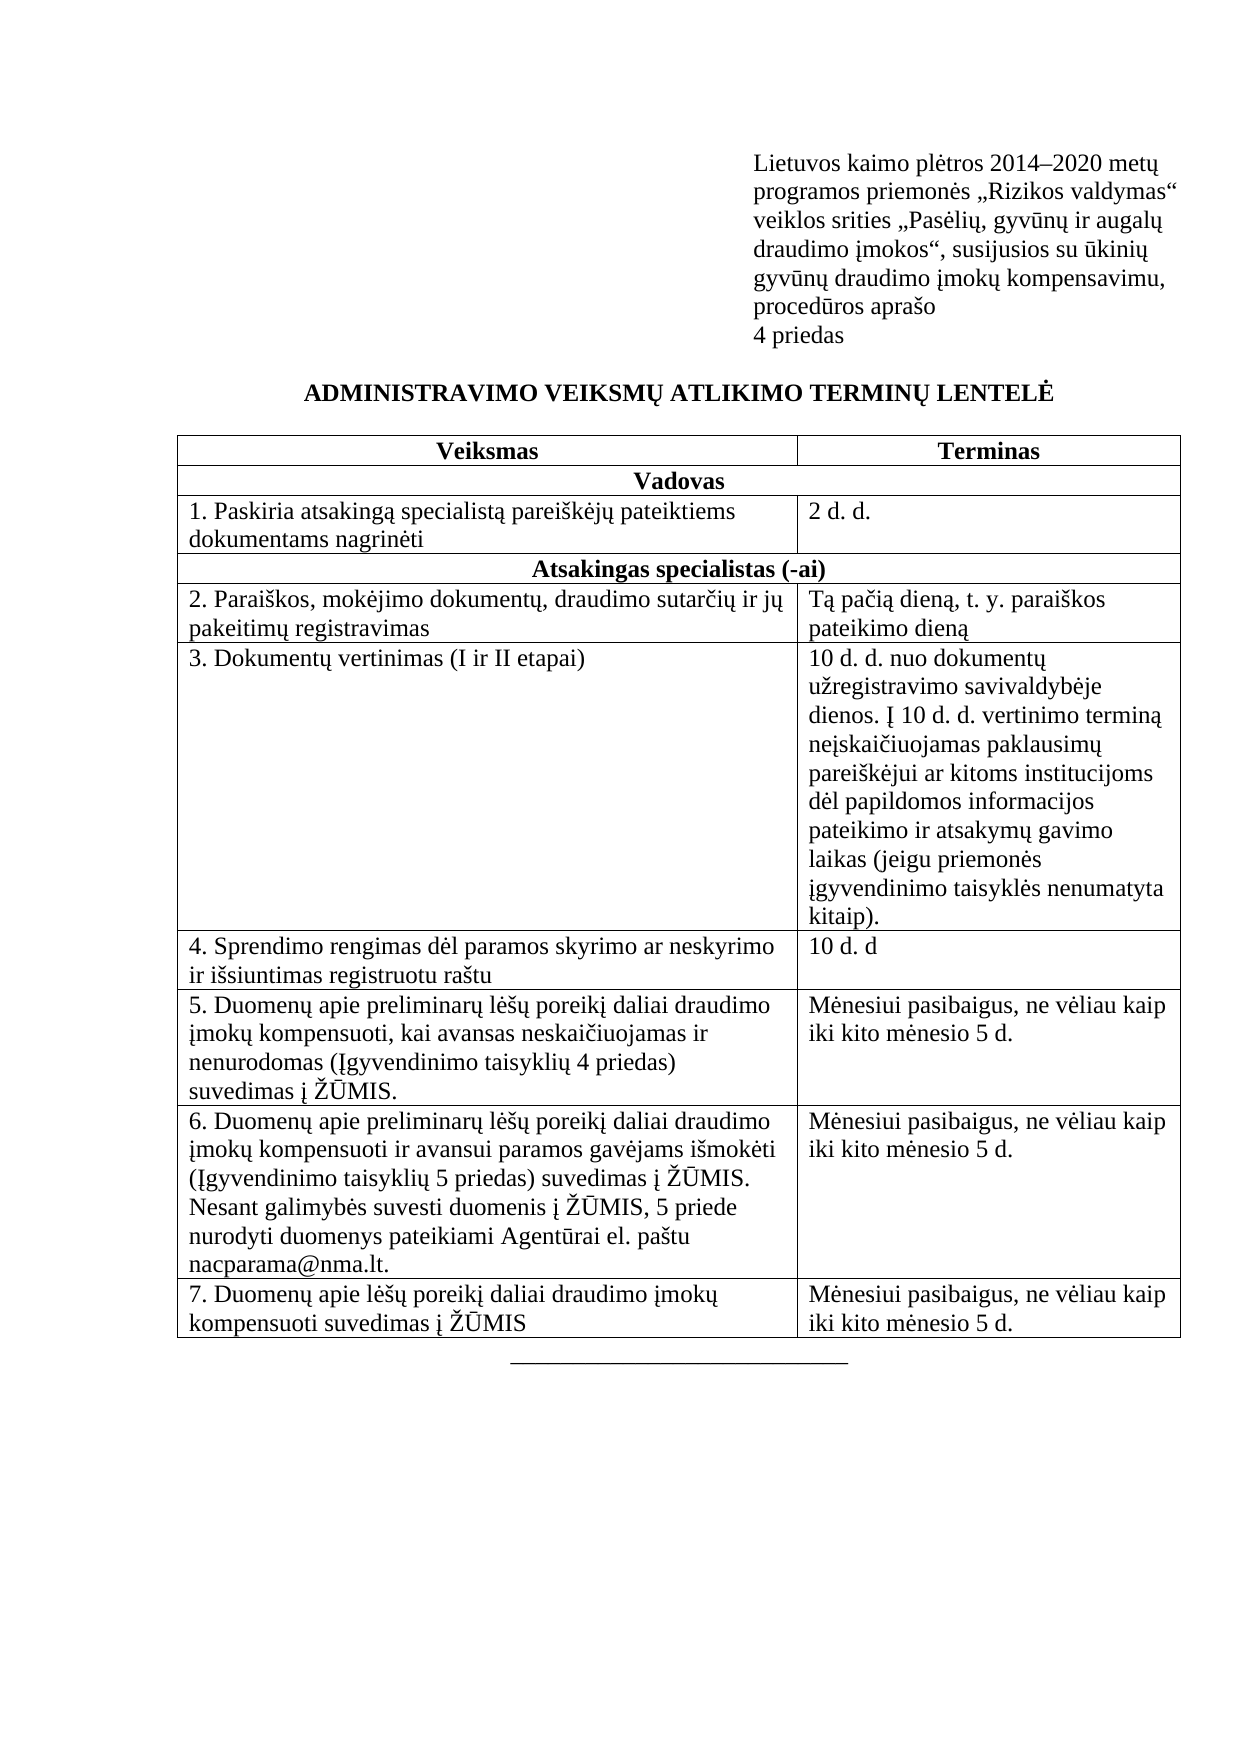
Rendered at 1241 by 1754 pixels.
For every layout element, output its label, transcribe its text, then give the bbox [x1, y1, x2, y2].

table_cell Mėnesiui pasibaigus, ne vėliau kaip iki kito mėnesio 5 d. [798, 1106, 1180, 1278]
table_cell Mėnesiui pasibaigus, ne vėliau kaip iki kito mėnesio 5 d. [798, 1279, 1180, 1337]
text 4 priedas [753, 320, 1181, 349]
table_cell Atsakingas specialistas (-ai) [178, 554, 1180, 583]
table_header Terminas [798, 436, 1180, 465]
text ADMINISTRAVIMO VEIKSMŲ ATLIKIMO TERMINŲ LENTELĖ [177, 378, 1181, 406]
table_cell 10 d. d. nuo dokumentų užregistravimo savivaldybėje dienos. Į 10 d. d. vertinimo terminą neįskaičiuojamas paklausimų pareiškėjui ar kitoms institucijoms dėl papildomos informacijos pateikimo ir atsakymų gavimo laikas (jeigu priemonės įgyvendinimo taisyklės nenumatyta kitaip). [798, 643, 1180, 930]
table_cell 1. Paskiria atsakingą specialistą pareiškėjų pateiktiems dokumentams nagrinėti [178, 496, 797, 553]
table_cell 7. Duomenų apie lėšų poreikį daliai draudimo įmokų kompensuoti suvedimas į ŽŪMIS [178, 1279, 797, 1337]
text Lietuvos kaimo plėtros 2014–2020 metų programos priemonės „Rizikos valdymas“ veiklos srities „Pasėlių, gyvūnų ir augalų draudimo įmokos“, susijusios su ūkinių gyvūnų draudimo įmokų kompensavimu, procedūros aprašo [753, 148, 1181, 320]
table_cell 3. Dokumentų vertinimas (I ir II etapai) [178, 643, 797, 930]
table_cell 5. Duomenų apie preliminarų lėšų poreikį daliai draudimo įmokų kompensuoti, kai avansas neskaičiuojamas ir nenurodomas (Įgyvendinimo taisyklių 4 priedas) suvedimas į ŽŪMIS. [178, 990, 797, 1105]
table_cell Vadovas [178, 466, 1180, 495]
table_cell 6. Duomenų apie preliminarų lėšų poreikį daliai draudimo įmokų kompensuoti ir avansui paramos gavėjams išmokėti (Įgyvendinimo taisyklių 5 priedas) suvedimas į ŽŪMIS. Nesant galimybės suvesti duomenis į ŽŪMIS, 5 priede nurodyti duomenys pateikiami Agentūrai el. paštu nacparama@nma.lt. [178, 1106, 797, 1278]
table_cell 2 d. d. [798, 496, 1180, 553]
table_cell Tą pačią dieną, t. y. paraiškos pateikimo dieną [798, 584, 1180, 642]
table_cell Mėnesiui pasibaigus, ne vėliau kaip iki kito mėnesio 5 d. [798, 990, 1180, 1105]
table_header Veiksmas [178, 436, 797, 465]
table_cell 4. Sprendimo rengimas dėl paramos skyrimo ar neskyrimo ir išsiuntimas registruotu raštu [178, 931, 797, 989]
table_cell 2. Paraiškos, mokėjimo dokumentų, draudimo sutarčių ir jų pakeitimų registravimas [178, 584, 797, 642]
text ___________________________ [177, 1338, 1181, 1367]
table_cell 10 d. d [798, 931, 1180, 989]
